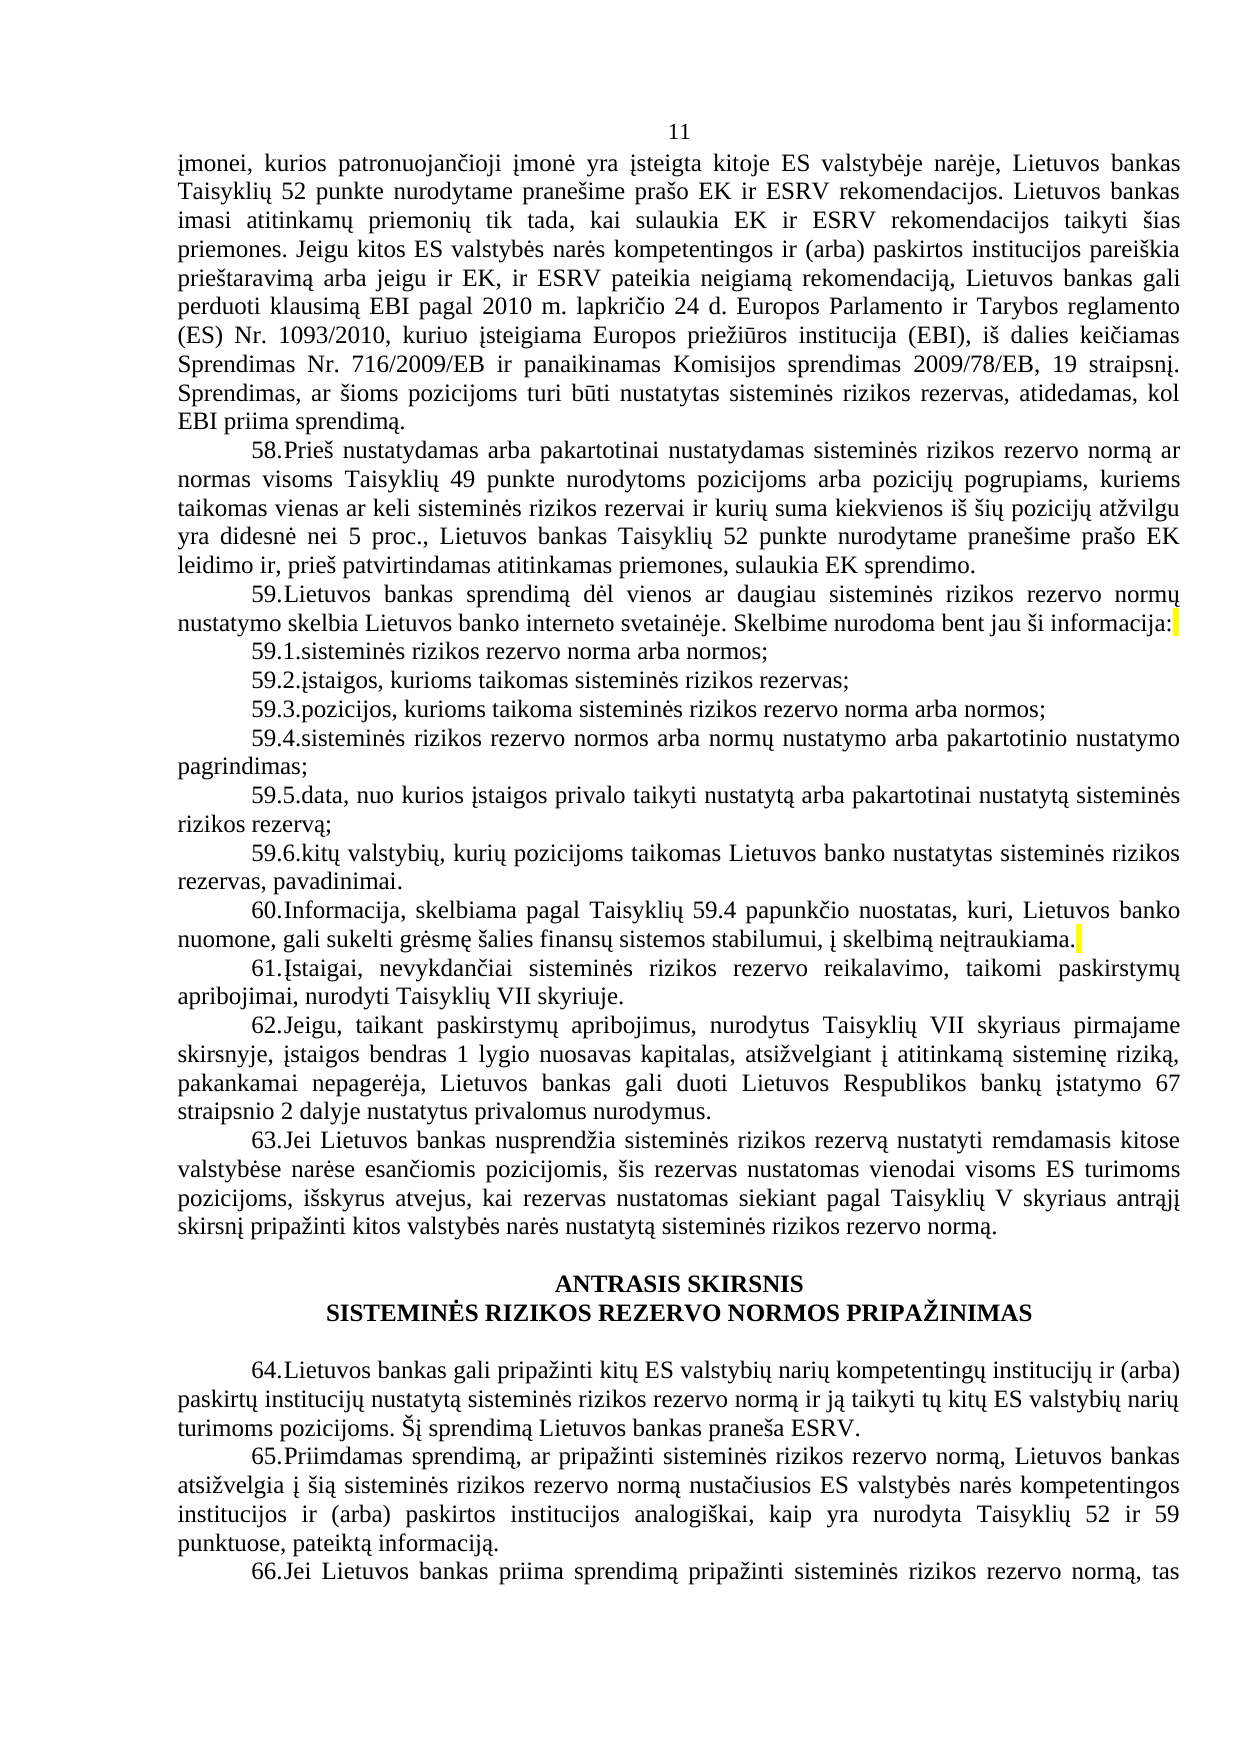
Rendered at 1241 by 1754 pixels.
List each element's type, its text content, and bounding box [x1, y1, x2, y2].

text 59.3. pozicijos, kurioms taikoma sisteminės rizikos rezervo norma arba normos; [177, 694, 1181, 723]
text 59.6. kitų valstybių, kurių pozicijoms taikomas Lietuvos banko nustatytas sisteminės rizikos rezervas, pavadinimai. [177, 838, 1181, 895]
text 60. Informacija, skelbiama pagal Taisyklių 59.4 papunkčio nuostatas, kuri, Lietuvos banko nuomone, gali sukelti grėsmę šalies finansų sistemos stabilumui, į skelbimą neįtraukiama. [177, 895, 1181, 953]
text 59.4. sisteminės rizikos rezervo normos arba normų nustatymo arba pakartotinio nustatymo pagrindimas; [177, 723, 1181, 780]
text 59.2. įstaigos, kurioms taikomas sisteminės rizikos rezervas; [177, 665, 1181, 694]
text 61. Įstaigai, nevykdančiai sisteminės rizikos rezervo reikalavimo, taikomi paskirstymų apribojimai, nurodyti Taisyklių VII skyriuje. [177, 953, 1181, 1010]
text įmonei, kurios patronuojančioji įmonė yra įsteigta kitoje ES valstybėje narėje, Lietuvos bankas Taisyklių 52 punkte nurodytame pranešime prašo EK ir ESRV rekomendacijos. Lietuvos bankas imasi atitinkamų priemonių tik tada, kai sulaukia EK ir ESRV rekomendacijos taikyti šias priemones. Jeigu kitos ES valstybės narės kompetentingos ir (arba) paskirtos institucijos pareiškia prieštaravimą arba jeigu ir EK, ir ESRV pateikia neigiamą rekomendaciją, Lietuvos bankas gali perduoti klausimą EBI pagal 2010 m. lapkričio 24 d. Europos Parlamento ir Tarybos reglamento (ES) Nr. 1093/2010, kuriuo įsteigiama Europos priežiūros institucija (EBI), iš dalies keičiamas Sprendimas Nr. 716/2009/EB ir panaikinamas Komisijos sprendimas 2009/78/EB, 19 straipsnį. Sprendimas, ar šioms pozicijoms turi būti nustatytas sisteminės rizikos rezervas, atidedamas, kol EBI priima sprendimą. [177, 148, 1181, 435]
text 59.5. data, nuo kurios įstaigos privalo taikyti nustatytą arba pakartotinai nustatytą sisteminės rizikos rezervą; [177, 780, 1181, 838]
text 64. Lietuvos bankas gali pripažinti kitų ES valstybių narių kompetentingų institucijų ir (arba) paskirtų institucijų nustatytą sisteminės rizikos rezervo normą ir ją taikyti tų kitų ES valstybių narių turimoms pozicijoms. Šį sprendimą Lietuvos bankas praneša ESRV. [177, 1355, 1181, 1441]
text 63. Jei Lietuvos bankas nusprendžia sisteminės rizikos rezervą nustatyti remdamasis kitose valstybėse narėse esančiomis pozicijomis, šis rezervas nustatomas vienodai visoms ES turimoms pozicijoms, išskyrus atvejus, kai rezervas nustatomas siekiant pagal Taisyklių V skyriaus antrąjį skirsnį pripažinti kitos valstybės narės nustatytą sisteminės rizikos rezervo normą. [177, 1125, 1181, 1240]
text 62. Jeigu, taikant paskirstymų apribojimus, nurodytus Taisyklių VII skyriaus pirmajame skirsnyje, įstaigos bendras 1 lygio nuosavas kapitalas, atsižvelgiant į atitinkamą sisteminę riziką, pakankamai nepagerėja, Lietuvos bankas gali duoti Lietuvos Respublikos bankų įstatymo 67 straipsnio 2 dalyje nustatytus privalomus nurodymus. [177, 1010, 1181, 1125]
text ANTRASIS SKIRSNIS [177, 1269, 1181, 1298]
text 66. Jei Lietuvos bankas priima sprendimą pripažinti sisteminės rizikos rezervo normą, tas [177, 1556, 1181, 1585]
text 65. Priimdamas sprendimą, ar pripažinti sisteminės rizikos rezervo normą, Lietuvos bankas atsižvelgia į šią sisteminės rizikos rezervo normą nustačiusios ES valstybės narės kompetentingos institucijos ir (arba) paskirtos institucijos analogiškai, kaip yra nurodyta Taisyklių 52 ir 59 punktuose, pateiktą informaciją. [177, 1441, 1181, 1556]
text SISTEMINĖS RIZIKOS REZERVO NORMOS PRIPAŽINIMAS [177, 1298, 1181, 1326]
text 59. Lietuvos bankas sprendimą dėl vienos ar daugiau sisteminės rizikos rezervo normų nustatymo skelbia Lietuvos banko interneto svetainėje. Skelbime nurodoma bent jau ši informacija: [177, 579, 1181, 636]
text 59.1. sisteminės rizikos rezervo norma arba normos; [177, 636, 1181, 665]
text 58. Prieš nustatydamas arba pakartotinai nustatydamas sisteminės rizikos rezervo normą ar normas visoms Taisyklių 49 punkte nurodytoms pozicijoms arba pozicijų pogrupiams, kuriems taikomas vienas ar keli sisteminės rizikos rezervai ir kurių suma kiekvienos iš šių pozicijų atžvilgu yra didesnė nei 5 proc., Lietuvos bankas Taisyklių 52 punkte nurodytame pranešime prašo EK leidimo ir, prieš patvirtindamas atitinkamas priemones, sulaukia EK sprendimo. [177, 435, 1181, 579]
